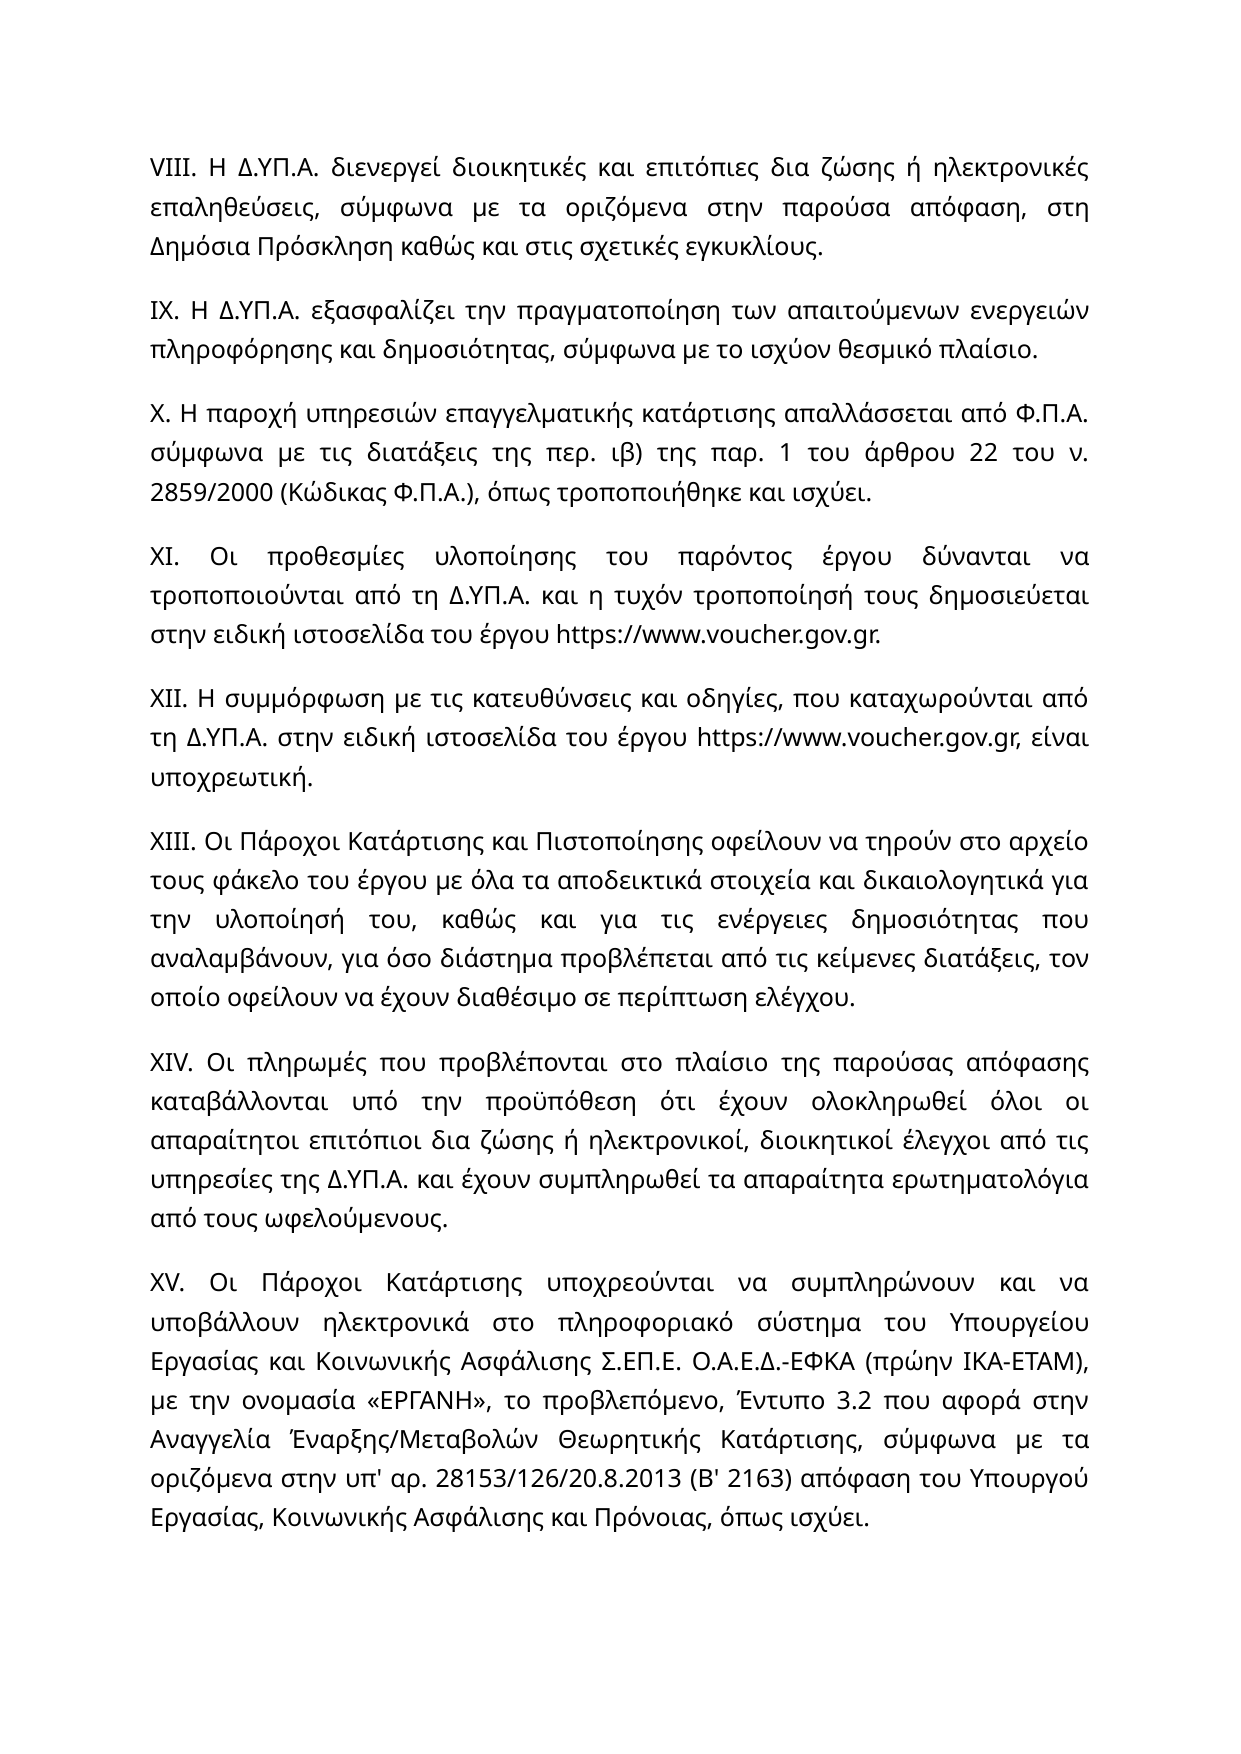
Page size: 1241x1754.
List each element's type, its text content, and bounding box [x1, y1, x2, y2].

text XV. Οι Πάροχοι Κατάρτισης υποχρεούνται να συμπληρώνουν και να υποβάλλουν ηλεκτρονικά στο πληροφοριακό σύστημα του Υπουργείου Εργασίας και Κοινωνικής Ασφάλισης Σ.ΕΠ.Ε. Ο.Α.Ε.Δ.-ΕΦΚΑ (πρώην ΙΚΑ-ΕΤΑΜ), με την ονομασία «ΕΡΓΑΝΗ», το προβλεπόμενο, Έντυπο 3.2 που αφορά στην Αναγγελία Έναρξης/Μεταβολών Θεωρητικής Κατάρτισης, σύμφωνα με τα οριζόμενα στην υπ' αρ. 28153/126/20.8.2013 (Β' 2163) απόφαση του Υπουργού Εργασίας, Κοινωνικής Ασφάλισης και Πρόνοιας, όπως ισχύει. [150, 1265, 1090, 1534]
text XI. Οι προθεσμίες υλοποίησης του παρόντος έργου δύνανται να τροποποιούνται από τη Δ.ΥΠ.Α. και η τυχόν τροποποίησή τους δημοσιεύεται στην ειδική ιστοσελίδα του έργου https://www.voucher.gov.gr. [150, 538, 1090, 651]
text IX. Η Δ.ΥΠ.Α. εξασφαλίζει την πραγματοποίηση των απαιτούμενων ενεργειών πληροφόρησης και δημοσιότητας, σύμφωνα με το ισχύον θεσμικό πλαίσιο. [150, 292, 1090, 366]
text XIV. Οι πληρωμές που προβλέπονται στο πλαίσιο της παρούσας απόφασης καταβάλλονται υπό την προϋπόθεση ότι έχουν ολοκληρωθεί όλοι οι απαραίτητοι επιτόπιοι δια ζώσης ή ηλεκτρονικοί, διοικητικοί έλεγχοι από τις υπηρεσίες της Δ.ΥΠ.Α. και έχουν συμπληρωθεί τα απαραίτητα ερωτηματολόγια από τους ωφελούμενους. [150, 1044, 1090, 1235]
text XIII. Οι Πάροχοι Κατάρτισης και Πιστοποίησης οφείλουν να τηρούν στο αρχείο τους φάκελο του έργου με όλα τα αποδεικτικά στοιχεία και δικαιολογητικά για την υλοποίησή του, καθώς και για τις ενέργειες δημοσιότητας που αναλαμβάνουν, για όσο διάστημα προβλέπεται από τις κείμενες διατάξεις, τον οποίο οφείλουν να έχουν διαθέσιμο σε περίπτωση ελέγχου. [150, 823, 1090, 1014]
text X. Η παροχή υπηρεσιών επαγγελματικής κατάρτισης απαλλάσσεται από Φ.Π.Α. σύμφωνα με τις διατάξεις της περ. ιβ) της παρ. 1 του άρθρου 22 του ν. 2859/2000 (Κώδικας Φ.Π.Α.), όπως τροποποιήθηκε και ισχύει. [150, 396, 1090, 508]
text VIII. Η Δ.ΥΠ.Α. διενεργεί διοικητικές και επιτόπιες δια ζώσης ή ηλεκτρονικές επαληθεύσεις, σύμφωνα με τα οριζόμενα στην παρούσα απόφαση, στη Δημόσια Πρόσκληση καθώς και στις σχετικές εγκυκλίους. [150, 150, 1090, 262]
text XII. Η συμμόρφωση με τις κατευθύνσεις και οδηγίες, που καταχωρούνται από τη Δ.ΥΠ.Α. στην ειδική ιστοσελίδα του έργου https://www.voucher.gov.gr, είναι υποχρεωτική. [150, 681, 1090, 793]
